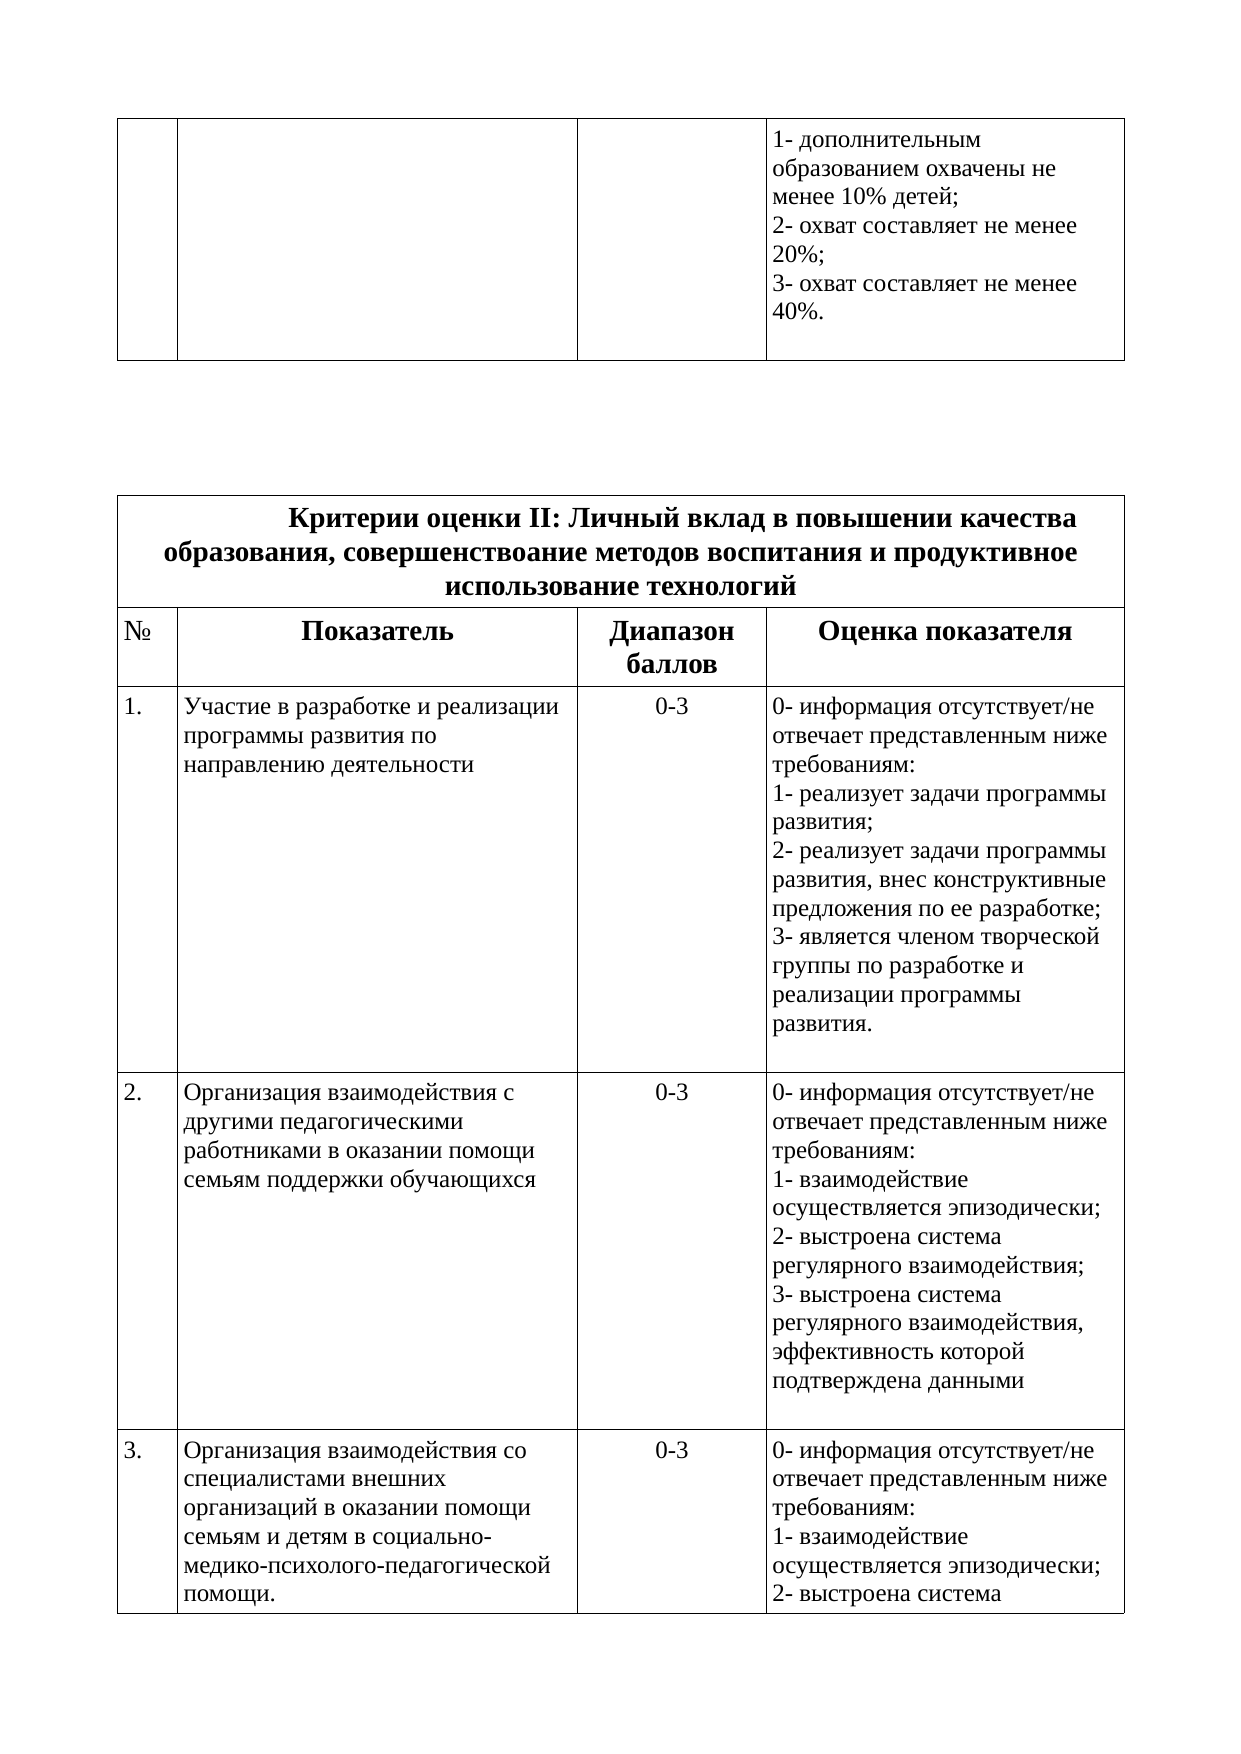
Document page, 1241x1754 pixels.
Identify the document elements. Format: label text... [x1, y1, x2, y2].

table_cell 0-3 [578, 687, 766, 1072]
table_cell 0- информация отсутствует/не отвечает представленным ниже требованиям: 1- реализует задачи программы развития; 2- реализует задачи программы развития, внес конструктивные предложения по ее разработке; 3- является членом творческой группы по разработке и реализации программы развития. [767, 687, 1124, 1072]
table_cell 3. [118, 1430, 177, 1613]
table_cell Организация взаимодействия со специалистами внешних организаций в оказании помощи семьям и детям в социально-медико-психолого-педагогической помощи. [178, 1430, 577, 1613]
table_cell 0- информация отсутствует/не отвечает представленным ниже требованиям: 1- взаимодействие осуществляется эпизодически; 2- выстроена система [767, 1430, 1124, 1613]
table_cell Оценка показателя [767, 608, 1124, 686]
table_cell 0- информация отсутствует/не отвечает представленным ниже требованиям: 1- взаимодействие осуществляется эпизодически; 2- выстроена система регулярного взаимодействия; 3- выстроена система регулярного взаимодействия, эффективность которой подтверждена данными [767, 1073, 1124, 1429]
table_cell № [118, 608, 177, 686]
table_cell Участие в разработке и реализации программы развития по направлению деятельности [178, 687, 577, 1072]
table_cell 0-3 [578, 1073, 766, 1429]
table_cell [578, 119, 766, 360]
table_cell Показатель [178, 608, 577, 686]
table_cell [178, 119, 577, 360]
table_cell Организация взаимодействия с другими педагогическими работниками в оказании помощи семьям поддержки обучающихся [178, 1073, 577, 1429]
table_header Критерии оценки II: Личный вклад в повышении качества образования, совершенствоание методов воспитания и продуктивное использование технологий [118, 496, 1124, 607]
table_cell 1. [118, 687, 177, 1072]
table_cell 2. [118, 1073, 177, 1429]
table_cell 1- дополнительным образованием охвачены не менее 10% детей; 2- охват составляет не менее 20%; 3- охват составляет не менее 40%. [767, 119, 1124, 360]
table_cell 0-3 [578, 1430, 766, 1613]
table_cell [118, 119, 177, 360]
table_cell Диапазон баллов [578, 608, 766, 686]
